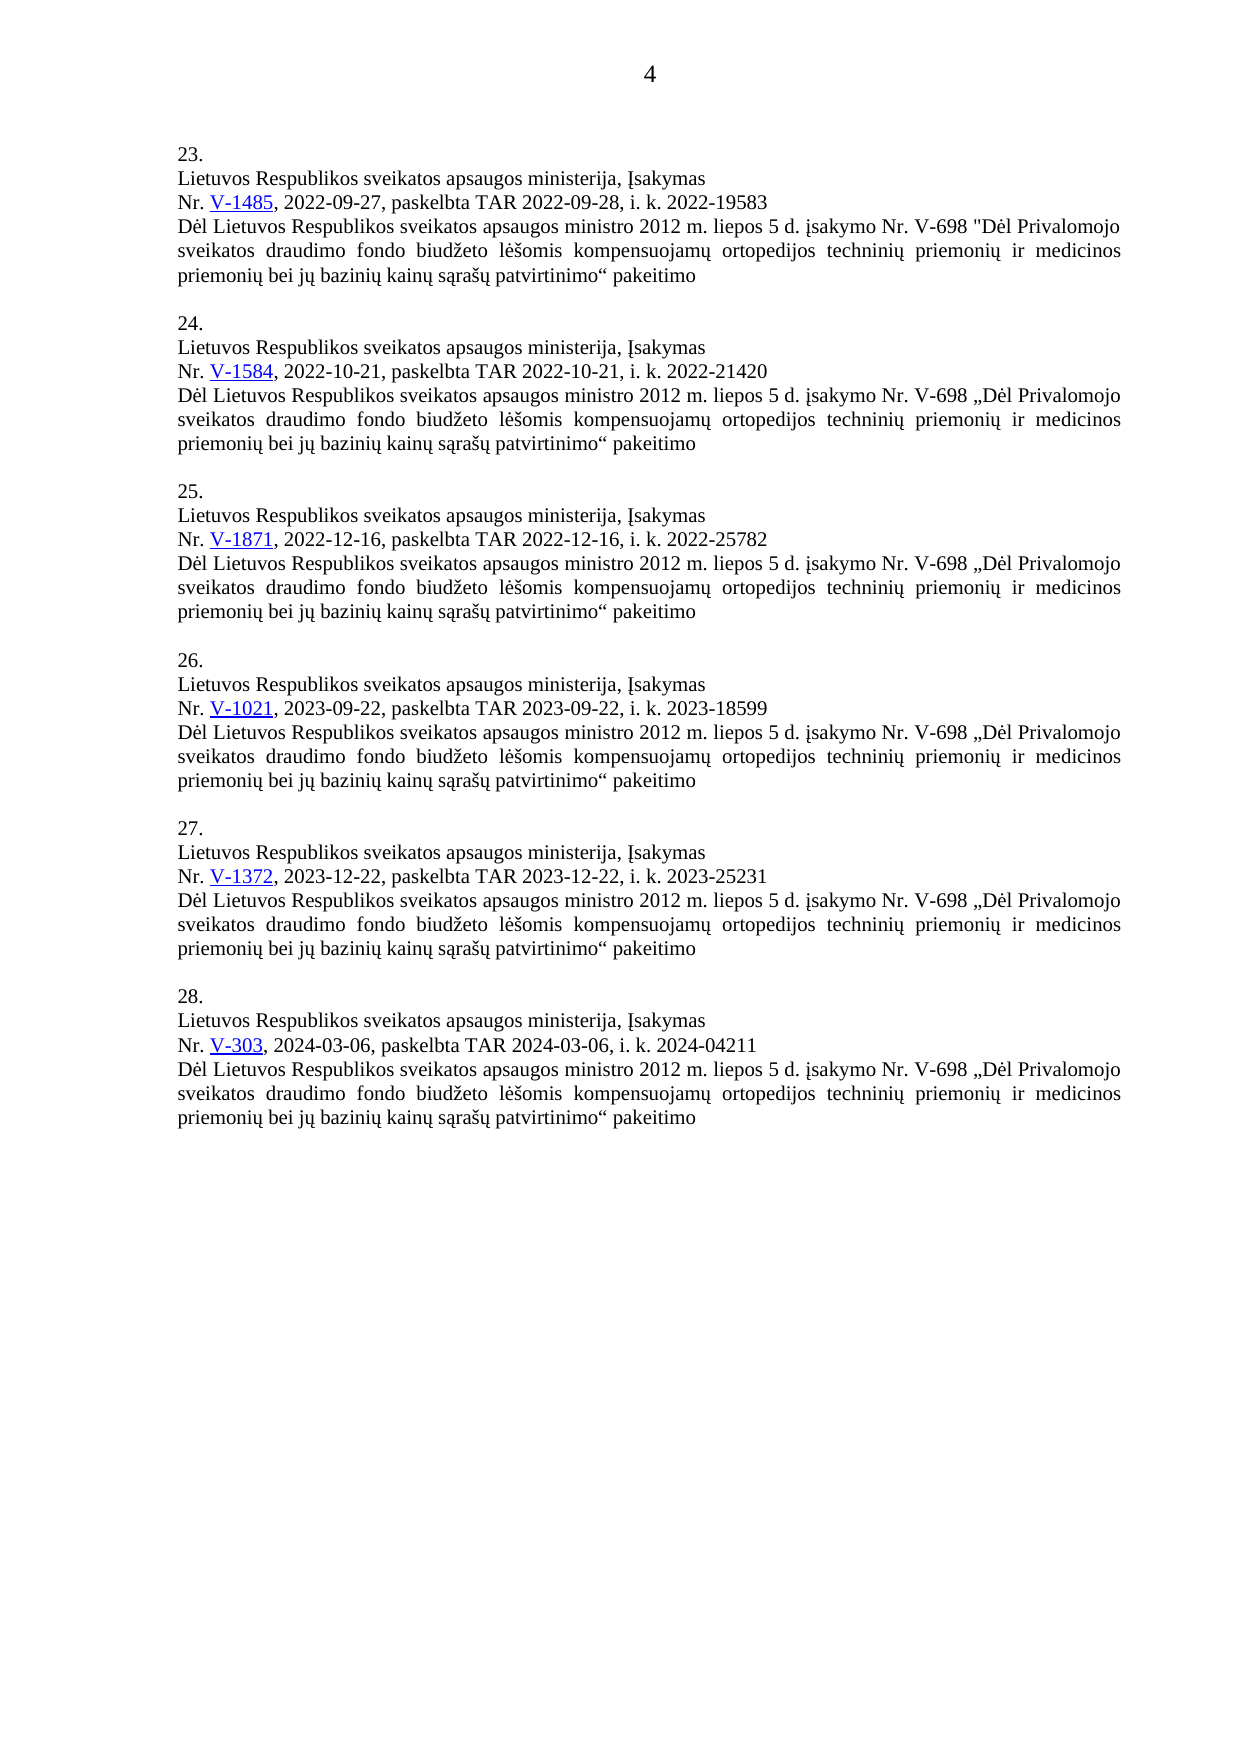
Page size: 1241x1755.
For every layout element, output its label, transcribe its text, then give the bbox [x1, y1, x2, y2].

text Dėl Lietuvos Respublikos sveikatos apsaugos ministro 2012 m. liepos 5 d. įsakymo Nr. V-698 „Dėl Privalomojo sveikatos draudimo fondo biudžeto lėšomis kompensuojamų ortopedijos techninių priemonių ir medicinos priemonių bei jų bazinių kainų sąrašų patvirtinimo“ pakeitimo [177, 1057, 1122, 1129]
text 25. [177, 479, 1122, 503]
text Nr. V-1021, 2023-09-22, paskelbta TAR 2023-09-22, i. k. 2023-18599 [177, 696, 1122, 720]
text Dėl Lietuvos Respublikos sveikatos apsaugos ministro 2012 m. liepos 5 d. įsakymo Nr. V-698 "Dėl Privalomojo sveikatos draudimo fondo biudžeto lėšomis kompensuojamų ortopedijos techninių priemonių ir medicinos priemonių bei jų bazinių kainų sąrašų patvirtinimo“ pakeitimo [177, 214, 1122, 287]
text Nr. V-1871, 2022-12-16, paskelbta TAR 2022-12-16, i. k. 2022-25782 [177, 527, 1122, 551]
text Lietuvos Respublikos sveikatos apsaugos ministerija, Įsakymas [177, 166, 1122, 190]
text Dėl Lietuvos Respublikos sveikatos apsaugos ministro 2012 m. liepos 5 d. įsakymo Nr. V-698 „Dėl Privalomojo sveikatos draudimo fondo biudžeto lėšomis kompensuojamų ortopedijos techninių priemonių ir medicinos priemonių bei jų bazinių kainų sąrašų patvirtinimo“ pakeitimo [177, 888, 1122, 960]
text Lietuvos Respublikos sveikatos apsaugos ministerija, Įsakymas [177, 840, 1122, 864]
text Lietuvos Respublikos sveikatos apsaugos ministerija, Įsakymas [177, 503, 1122, 527]
text 27. [177, 816, 1122, 840]
text Nr. V-1372, 2023-12-22, paskelbta TAR 2023-12-22, i. k. 2023-25231 [177, 864, 1122, 888]
text 24. [177, 311, 1122, 335]
text Nr. V-303, 2024-03-06, paskelbta TAR 2024-03-06, i. k. 2024-04211 [177, 1032, 1122, 1057]
text Nr. V-1485, 2022-09-27, paskelbta TAR 2022-09-28, i. k. 2022-19583 [177, 190, 1122, 214]
text Dėl Lietuvos Respublikos sveikatos apsaugos ministro 2012 m. liepos 5 d. įsakymo Nr. V-698 „Dėl Privalomojo sveikatos draudimo fondo biudžeto lėšomis kompensuojamų ortopedijos techninių priemonių ir medicinos priemonių bei jų bazinių kainų sąrašų patvirtinimo“ pakeitimo [177, 720, 1122, 792]
text Lietuvos Respublikos sveikatos apsaugos ministerija, Įsakymas [177, 1008, 1122, 1032]
text Dėl Lietuvos Respublikos sveikatos apsaugos ministro 2012 m. liepos 5 d. įsakymo Nr. V-698 „Dėl Privalomojo sveikatos draudimo fondo biudžeto lėšomis kompensuojamų ortopedijos techninių priemonių ir medicinos priemonių bei jų bazinių kainų sąrašų patvirtinimo“ pakeitimo [177, 383, 1122, 455]
text Dėl Lietuvos Respublikos sveikatos apsaugos ministro 2012 m. liepos 5 d. įsakymo Nr. V-698 „Dėl Privalomojo sveikatos draudimo fondo biudžeto lėšomis kompensuojamų ortopedijos techninių priemonių ir medicinos priemonių bei jų bazinių kainų sąrašų patvirtinimo“ pakeitimo [177, 551, 1122, 623]
text 26. [177, 647, 1122, 672]
text 23. [177, 142, 1122, 166]
text Lietuvos Respublikos sveikatos apsaugos ministerija, Įsakymas [177, 335, 1122, 359]
text Nr. V-1584, 2022-10-21, paskelbta TAR 2022-10-21, i. k. 2022-21420 [177, 359, 1122, 383]
text Lietuvos Respublikos sveikatos apsaugos ministerija, Įsakymas [177, 672, 1122, 696]
text 28. [177, 984, 1122, 1008]
